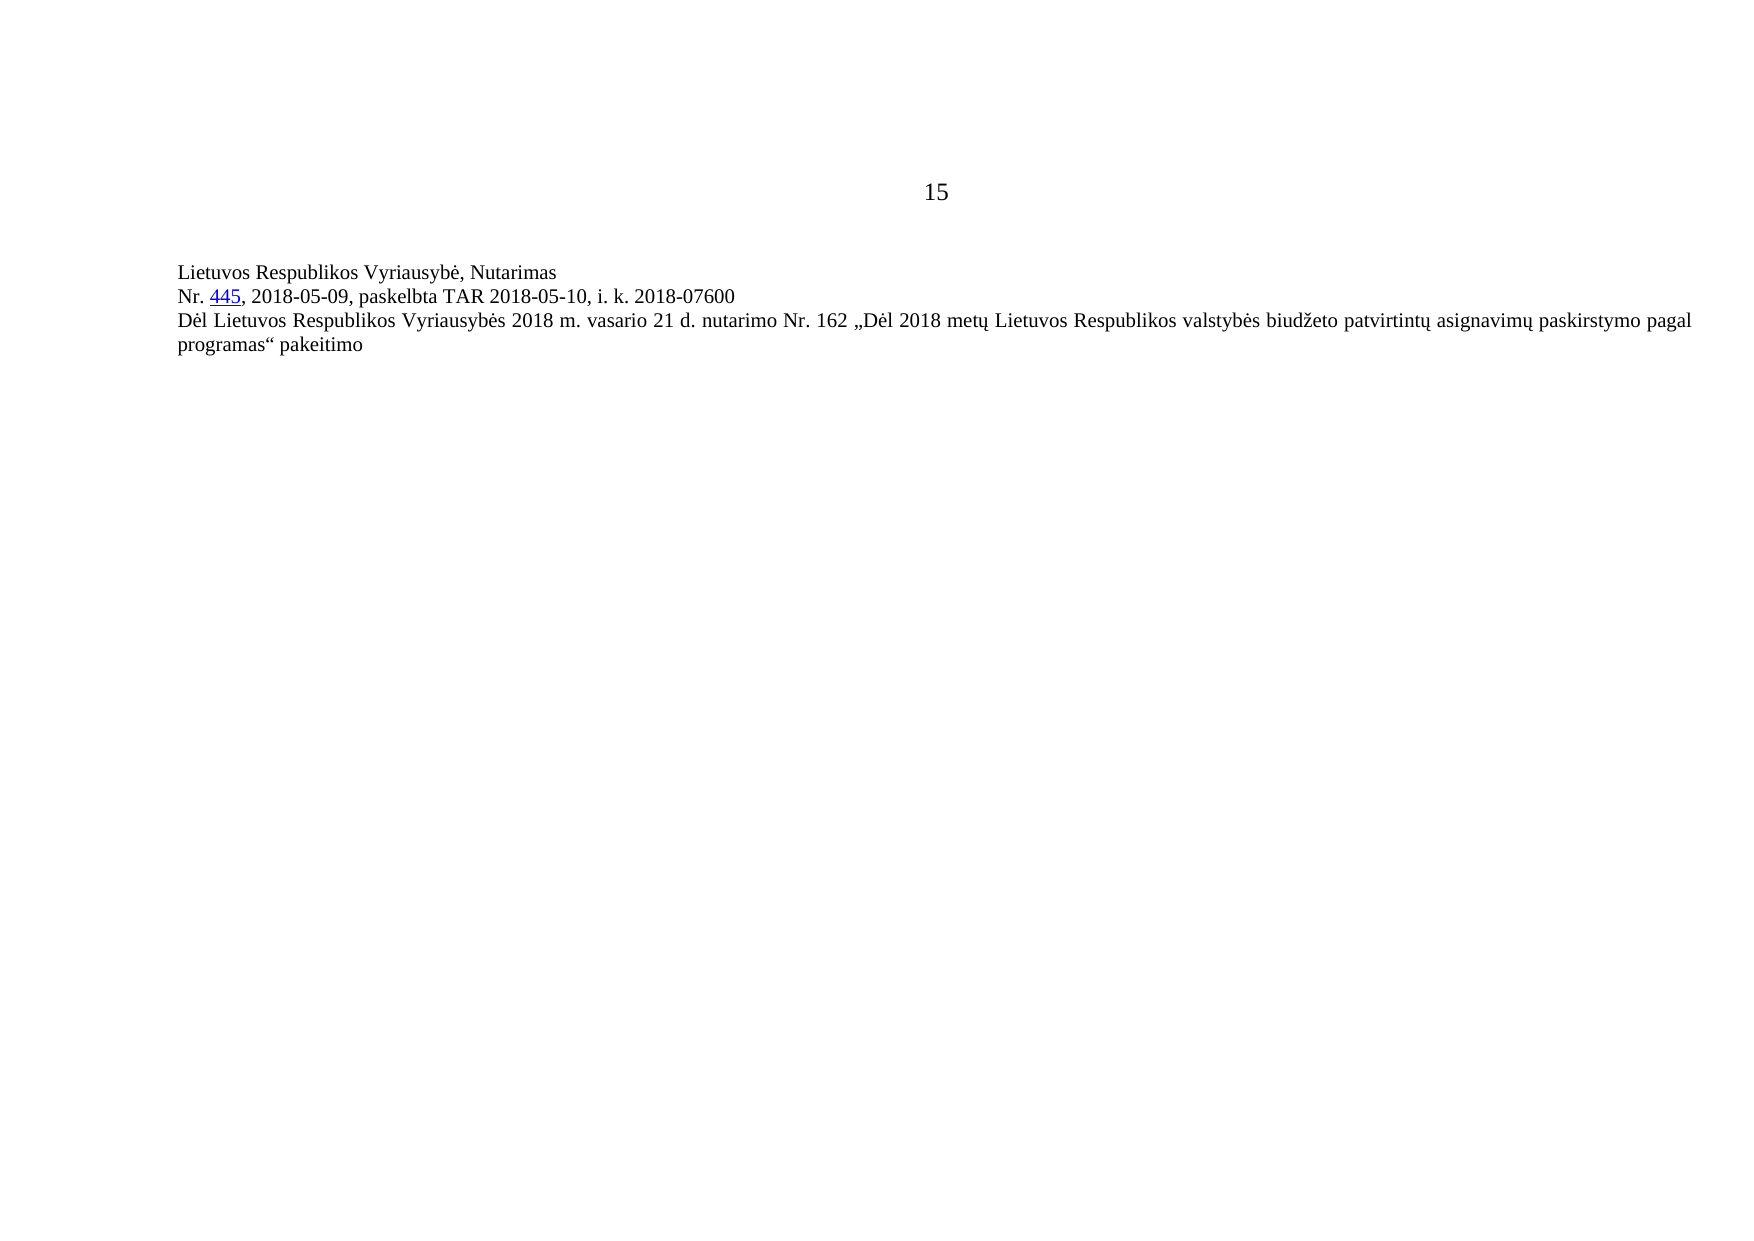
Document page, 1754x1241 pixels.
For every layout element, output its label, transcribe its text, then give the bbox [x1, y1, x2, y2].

text Dėl Lietuvos Respublikos Vyriausybės 2018 m. vasario 21 d. nutarimo Nr. 162 „Dėl 2018 metų Lietuvos Respublikos valstybės biudžeto patvirtintų asignavimų paskirstymo pagal programas“ pakeitimo [177, 308, 1695, 356]
text Lietuvos Respublikos Vyriausybė, Nutarimas [177, 260, 1695, 284]
text Nr. 445, 2018-05-09, paskelbta TAR 2018-05-10, i. k. 2018-07600 [177, 284, 1695, 308]
